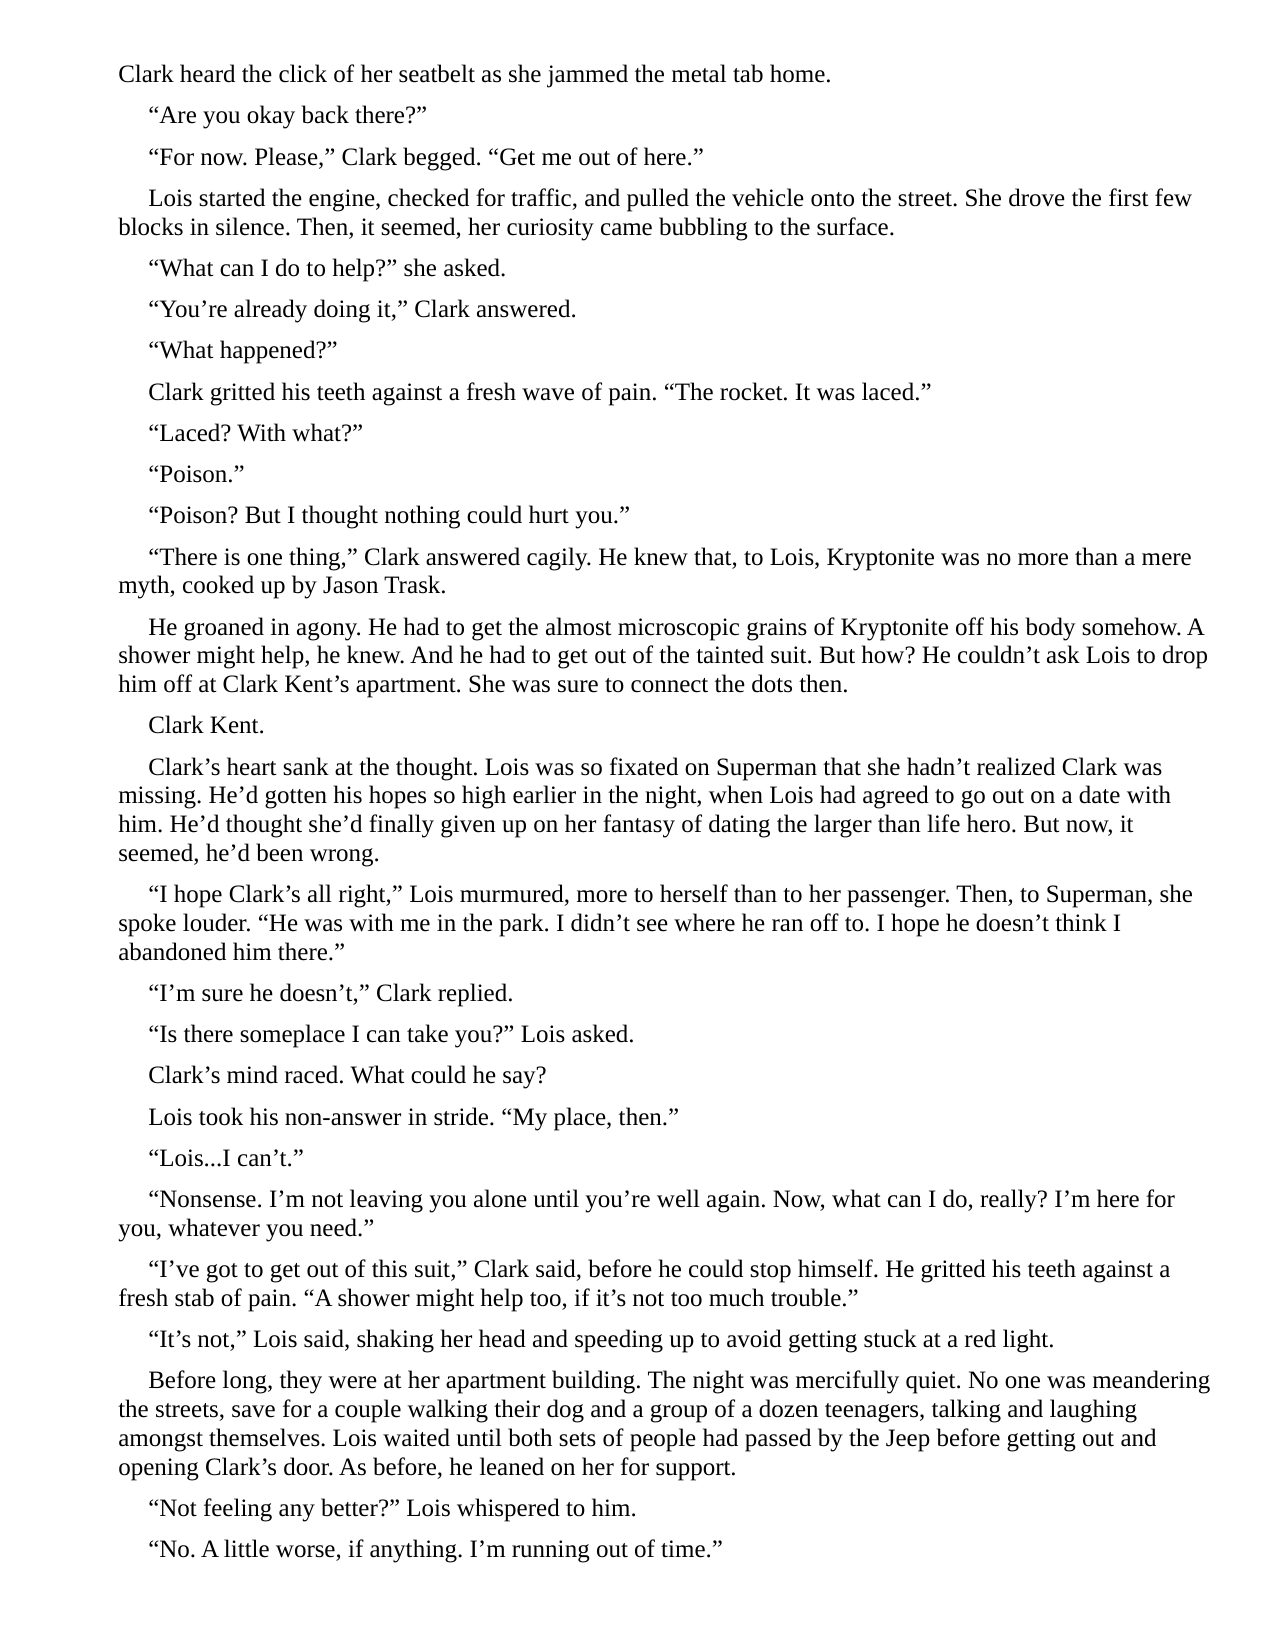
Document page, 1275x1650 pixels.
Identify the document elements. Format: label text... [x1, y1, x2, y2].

text “You’re already doing it,” Clark answered. [118, 294, 1216, 323]
text Clark’s heart sank at the thought. Lois was so fixated on Superman that she hadn’t realized Clark was missing. He’d gotten his hopes so high earlier in the night, when Lois had agreed to go out on a date with him. He’d thought she’d finally given up on her fantasy of dating the larger than life hero. But now, it seemed, he’d been wrong. [118, 752, 1216, 867]
text “Are you okay back there?” [118, 100, 1216, 129]
text Before long, they were at her apartment building. The night was mercifully quiet. No one was meandering the streets, save for a couple walking their dog and a group of a dozen teenagers, talking and laughing amongst themselves. Lois waited until both sets of people had passed by the Jeep before getting out and opening Clark’s door. As before, he leaned on her for support. [118, 1365, 1216, 1480]
text “Poison.” [118, 459, 1216, 488]
text “Poison? But I thought nothing could hurt you.” [118, 500, 1216, 529]
text Clark’s mind raced. What could he say? [118, 1060, 1216, 1089]
text “What can I do to help?” she asked. [118, 253, 1216, 282]
text “For now. Please,” Clark begged. “Get me out of here.” [118, 142, 1216, 170]
text Lois started the engine, checked for traffic, and pulled the vehicle onto the street. She drove the first few blocks in silence. Then, it seemed, her curiosity came bubbling to the surface. [118, 183, 1216, 240]
text “It’s not,” Lois said, shaking her head and speeding up to avoid getting stuck at a red light. [118, 1324, 1216, 1353]
text “I’ve got to get out of this suit,” Clark said, before he could stop himself. He gritted his teeth against a fresh stab of pain. “A shower might help too, if it’s not too much trouble.” [118, 1254, 1216, 1312]
text He groaned in agony. He had to get the almost microscopic grains of Kryptonite off his body somehow. A shower might help, he knew. And he had to get out of the tainted suit. But how? He couldn’t ask Lois to drop him off at Clark Kent’s apartment. She was sure to connect the dots then. [118, 612, 1216, 698]
text “I hope Clark’s all right,” Lois murmured, more to herself than to her passenger. Then, to Superman, she spoke louder. “He was with me in the park. I didn’t see where he ran off to. I hope he doesn’t think I abandoned him there.” [118, 879, 1216, 965]
text “I’m sure he doesn’t,” Clark replied. [118, 978, 1216, 1007]
text “Is there someplace I can take you?” Lois asked. [118, 1019, 1216, 1048]
text “Laced? With what?” [118, 418, 1216, 447]
text “Nonsense. I’m not leaving you alone until you’re well again. Now, what can I do, really? I’m here for you, whatever you need.” [118, 1184, 1216, 1242]
text Clark gritted his teeth against a fresh wave of pain. “The rocket. It was laced.” [118, 377, 1216, 405]
text Lois took his non-answer in stride. “My place, then.” [118, 1102, 1216, 1130]
text “What happened?” [118, 335, 1216, 364]
text “Lois...I can’t.” [118, 1143, 1216, 1172]
text Clark Kent. [118, 710, 1216, 739]
text “There is one thing,” Clark answered cagily. He knew that, to Lois, Kryptonite was no more than a mere myth, cooked up by Jason Trask. [118, 542, 1216, 599]
text Clark heard the click of her seatbelt as she jammed the metal tab home. [118, 59, 1216, 88]
text “Not feeling any better?” Lois whispered to him. [118, 1493, 1216, 1522]
text “No. A little worse, if anything. I’m running out of time.” [118, 1534, 1216, 1563]
